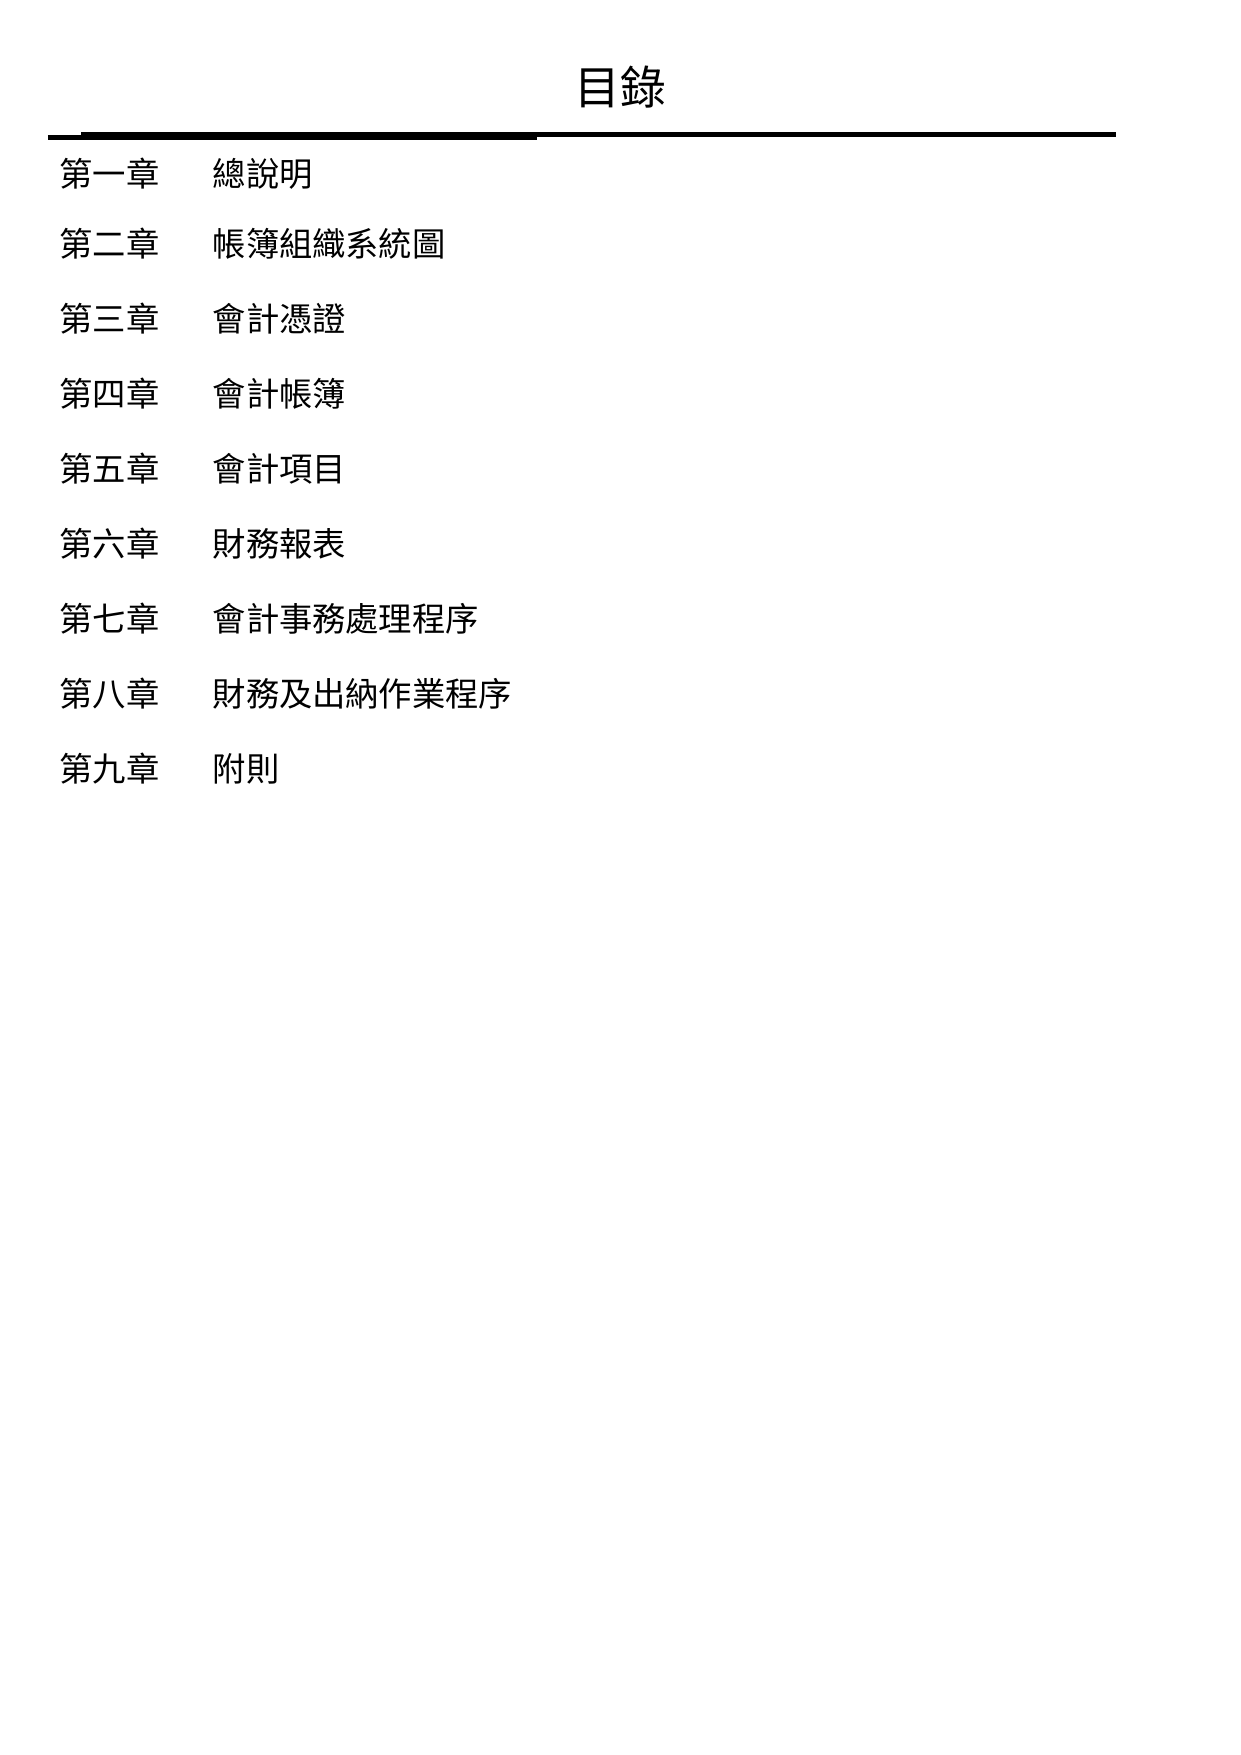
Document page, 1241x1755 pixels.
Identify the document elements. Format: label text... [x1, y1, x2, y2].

table_cell 第八章 [48, 660, 186, 735]
table_cell 會計帳簿 [186, 360, 537, 435]
table_cell 附則 [186, 735, 537, 796]
table_cell 第三章 [48, 285, 186, 360]
table_cell 第九章 [48, 735, 186, 796]
table_cell 財務報表 [186, 510, 537, 585]
table_cell 會計事務處理程序 [186, 585, 537, 660]
text 目錄 [46, 67, 1195, 113]
table_header 總說明 [186, 140, 537, 210]
table_cell 財務及出納作業程序 [186, 660, 537, 735]
table_header 第一章 [48, 140, 186, 210]
table_cell 帳簿組織系統圖 [186, 210, 537, 285]
table_cell 會計憑證 [186, 285, 537, 360]
table_cell 第六章 [48, 510, 186, 585]
table_cell 第四章 [48, 360, 186, 435]
table_cell 第五章 [48, 435, 186, 510]
table_cell 會計項目 [186, 435, 537, 510]
table_cell 第二章 [48, 210, 186, 285]
table_cell 第七章 [48, 585, 186, 660]
